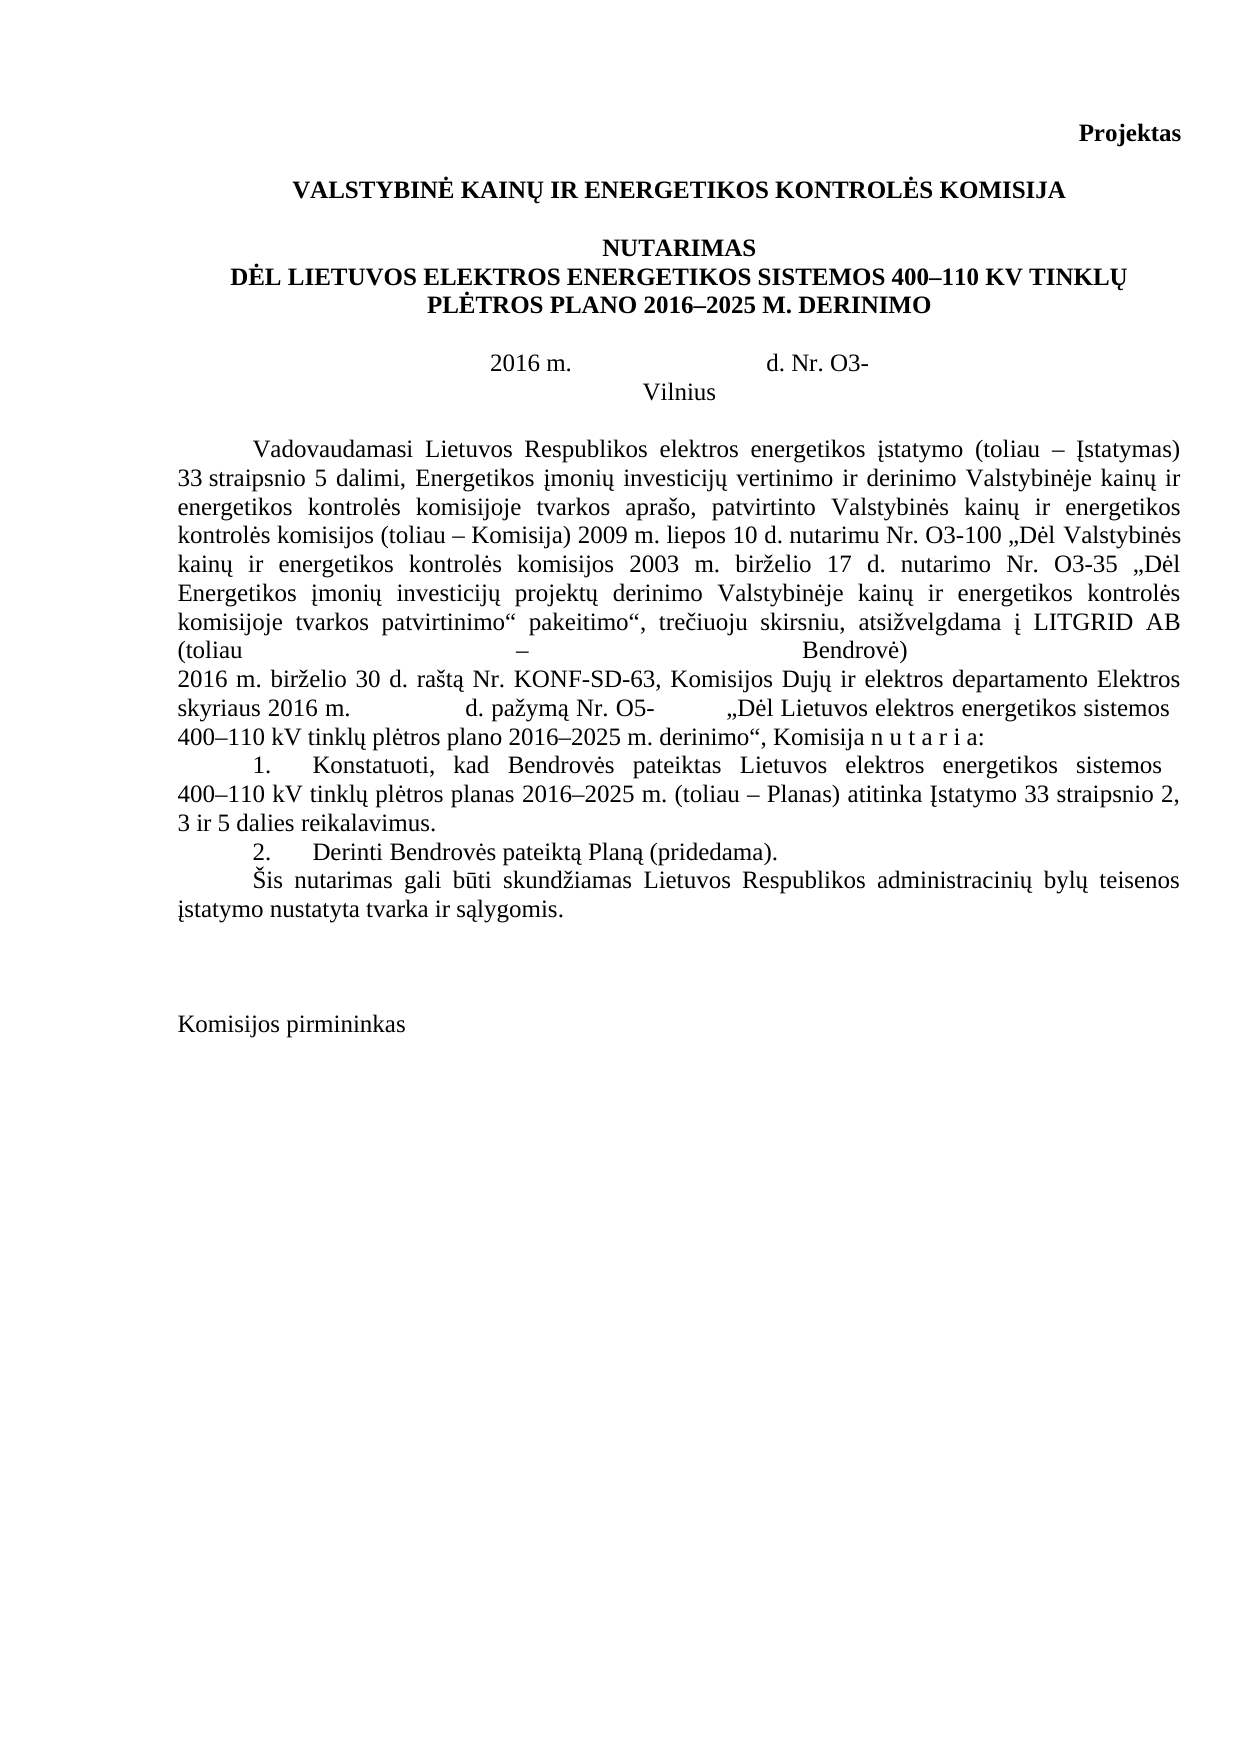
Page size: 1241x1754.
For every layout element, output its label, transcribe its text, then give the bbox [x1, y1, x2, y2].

text 2. Derinti Bendrovės pateiktą Planą (pridedama). [177, 837, 1181, 866]
text Šis nutarimas gali būti skundžiamas Lietuvos Respublikos administracinių bylų teisenos įstatymo nustatyta tvarka ir sąlygomis. [177, 866, 1181, 923]
text NUTARIMAS [177, 233, 1181, 262]
text 1. Konstatuoti, kad Bendrovės pateiktas Lietuvos elektros energetikos sistemos 400–110 kV tinklų plėtros planas 2016–2025 m. (toliau – Planas) atitinka Įstatymo 33 straipsnio 2, 3 ir 5 dalies reikalavimus. [177, 751, 1181, 837]
text Komisijos pirmininkas [177, 1009, 1181, 1038]
text vALSTYBINĖ KAINŲ IR ENERGETIKOS KONTROLĖS KOMISIJA [177, 176, 1181, 204]
text Projektas [1002, 118, 1181, 147]
text DĖL Lietuvos elektros energetikos sistemos 400–110 kV tinklų plėtros plano 2016–2025 m. derinimo [177, 262, 1181, 319]
text Vadovaudamasi Lietuvos Respublikos elektros energetikos įstatymo (toliau – Įstatymas) 33 straipsnio 5 dalimi, Energetikos įmonių investicijų vertinimo ir derinimo Valstybinėje kainų ir energetikos kontrolės komisijoje tvarkos aprašo, patvirtinto Valstybinės kainų ir energetikos kontrolės komisijos (toliau – Komisija) 2009 m. liepos 10 d. nutarimu Nr. O3-100 „Dėl Valstybinės kainų ir energetikos kontrolės komisijos 2003 m. birželio 17 d. nutarimo Nr. O3-35 „Dėl Energetikos įmonių investicijų projektų derinimo Valstybinėje kainų ir energetikos kontrolės komisijoje tvarkos patvirtinimo“ pakeitimo“, trečiuoju skirsniu, atsižvelgdama į LITGRID AB (toliau – Bendrovė) 2016 m. birželio 30 d. raštą Nr. KONF-SD-63, Komisijos Dujų ir elektros departamento Elektros skyriaus 2016 m. d. pažymą Nr. O5- „Dėl Lietuvos elektros energetikos sistemos 400–110 kV tinklų plėtros plano 2016–2025 m. derinimo“, Komisija n u t a r i a: [177, 434, 1181, 751]
text Vilnius [177, 377, 1181, 406]
text 2016 m. d. Nr. O3- [177, 348, 1181, 377]
